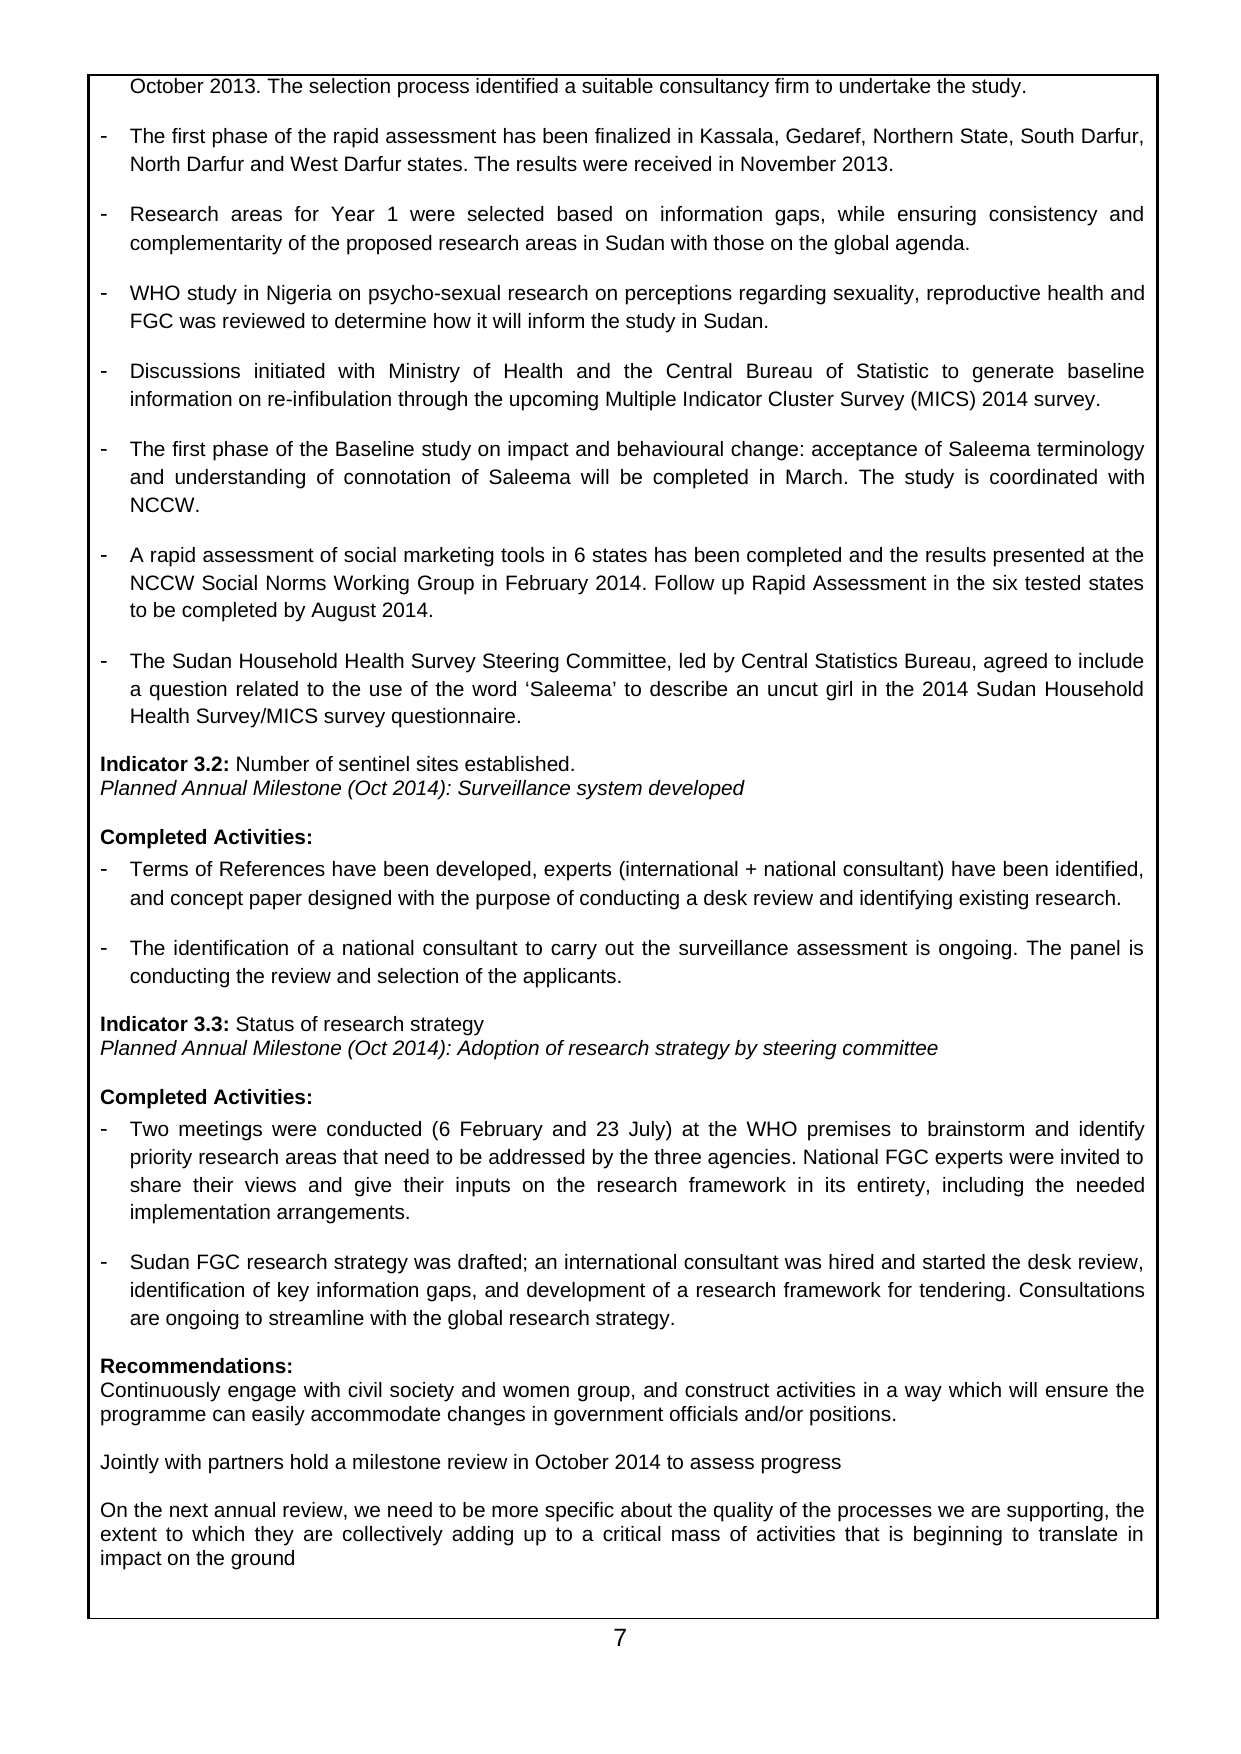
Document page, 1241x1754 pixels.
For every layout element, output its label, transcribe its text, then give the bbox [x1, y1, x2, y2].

table_cell October 2013. The selection process identified a suitable consultancy firm to undertake the study. The first phase of the rapid assessment has been finalized in Kassala, Gedaref, Northern State, South Darfur, North Darfur and West Darfur states. The results were received in November 2013. Research areas for Year 1 were selected based on information gaps, while ensuring consistency and complementarity of the proposed research areas in Sudan with those on the global agenda. WHO study in Nigeria on psycho-sexual research on perceptions regarding sexuality, reproductive health and FGC was reviewed to determine how it will inform the study in Sudan. Discussions initiated with Ministry of Health and the Central Bureau of Statistic to generate baseline information on re-infibulation through the upcoming Multiple Indicator Cluster Survey (MICS) 2014 survey. The first phase of the Baseline study on impact and behavioural change: acceptance of Saleema terminology and understanding of connotation of Saleema will be completed in March. The study is coordinated with NCCW. A rapid assessment of social marketing tools in 6 states has been completed and the results presented at the NCCW Social Norms Working Group in February 2014. Follow up Rapid Assessment in the six tested states to be completed by August 2014. The Sudan Household Health Survey Steering Committee, led by Central Statistics Bureau, agreed to include a question related to the use of the word ‘Saleema’ to describe an uncut girl in the 2014 Sudan Household Health Survey/MICS survey questionnaire. Indicator 3.2: Number of sentinel sites established. Planned Annual Milestone (Oct 2014): Surveillance system developed Completed Activities: Terms of References have been developed, experts (international + national consultant) have been identified, and concept paper designed with the purpose of conducting a desk review and identifying existing research. The identification of a national consultant to carry out the surveillance assessment is ongoing. The panel is conducting the review and selection of the applicants. Indicator 3.3: Status of research strategy Planned Annual Milestone (Oct 2014): Adoption of research strategy by steering committee Completed Activities: Two meetings were conducted (6 February and 23 July) at the WHO premises to brainstorm and identify priority research areas that need to be addressed by the three agencies. National FGC experts were invited to share their views and give their inputs on the research framework in its entirety, including the needed implementation arrangements. Sudan FGC research strategy was drafted; an international consultant was hired and started the desk review, identification of key information gaps, and development of a research framework for tendering. Consultations are ongoing to streamline with the global research strategy. Recommendations: Continuously engage with civil society and women group, and construct activities in a way which will ensure the programme can easily accommodate changes in government officials and/or positions. Jointly with partners hold a milestone review in October 2014 to assess progress On the next annual review, we need to be more specific about the quality of the processes we are supporting, the extent to which they are collectively adding up to a critical mass of activities that is beginning to translate in impact on the ground [90, 76, 1156, 1617]
